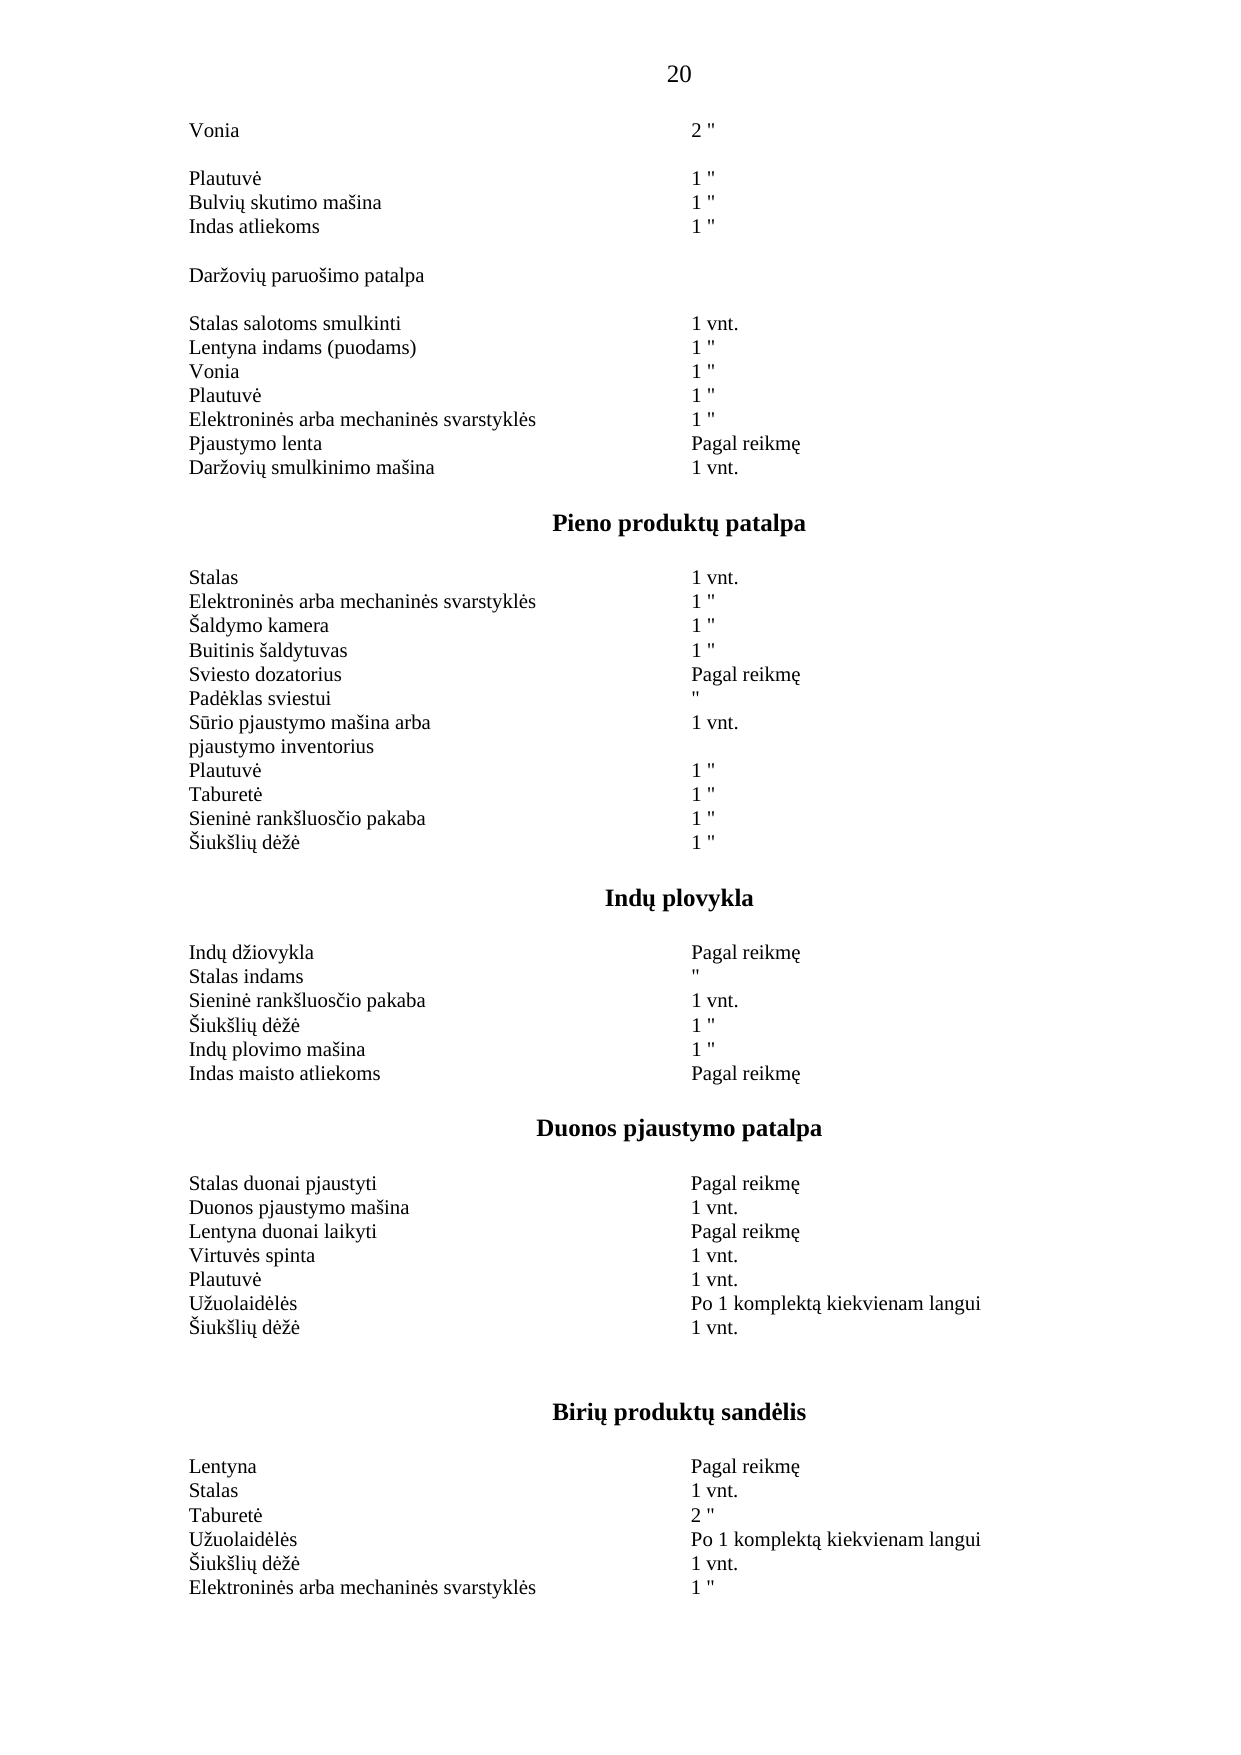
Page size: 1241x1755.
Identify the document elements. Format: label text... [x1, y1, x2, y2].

table_cell Daržovių smulkinimo mašina [177, 455, 680, 479]
text Pieno produktų patalpa [177, 508, 1181, 537]
table_cell Taburetė [177, 1503, 679, 1527]
table_cell [177, 239, 680, 262]
table_cell Pjaustymo lenta [177, 431, 680, 455]
table_cell 1 " [680, 589, 1181, 613]
table_cell Vonia [177, 359, 680, 383]
table_cell pagal reikmę [679, 1219, 1181, 1243]
table_cell Elektroninės arba mechaninės svarstyklės [177, 1575, 679, 1599]
table_cell Taburetė [177, 782, 680, 806]
table_cell 2 " [680, 118, 1181, 142]
table_cell Bulvių skutimo mašina [177, 190, 680, 214]
table_cell Buitinis šaldytuvas [177, 638, 680, 662]
table_cell 1 " [680, 166, 1181, 190]
table_cell 1 " [679, 1575, 1181, 1599]
table_cell Indas maisto atliekoms [177, 1061, 680, 1085]
table_cell Stalas [177, 1479, 679, 1502]
table_cell 1 vnt. [679, 1267, 1181, 1291]
table_cell 1 vnt. [680, 455, 1181, 479]
table_cell Šiukšlių dėžė [177, 1013, 680, 1037]
table_cell " [680, 964, 1181, 988]
table_cell [177, 287, 680, 311]
table_cell Vonia [177, 118, 680, 142]
table_cell pjaustymo inventorius [177, 734, 680, 758]
table_header 1 vnt. [680, 565, 1181, 589]
table_cell po 1 komplektą kiekvienam langui [679, 1527, 1181, 1551]
table_cell " [680, 686, 1181, 710]
table_cell [680, 142, 1181, 166]
table_cell 1 vnt. [679, 1195, 1181, 1219]
table_cell 1 " [680, 359, 1181, 383]
table_cell 1 " [680, 806, 1181, 830]
table_cell [177, 142, 680, 166]
table_cell pagal reikmę [680, 662, 1181, 686]
table_cell [680, 287, 1181, 311]
table_cell Plautuvė [177, 383, 680, 407]
table_cell Sūrio pjaustymo mašina arba [177, 710, 680, 734]
table_cell [680, 239, 1181, 262]
table_cell 1 " [680, 638, 1181, 662]
table_cell Stalas salotoms smulkinti [177, 311, 680, 335]
table_cell 1 vnt. [680, 710, 1181, 734]
table_cell 1 " [680, 1037, 1181, 1061]
table_cell 1 " [680, 758, 1181, 782]
table_cell 1 " [680, 190, 1181, 214]
text Indų plovykla [177, 883, 1181, 912]
table_header pagal reikmę [680, 940, 1181, 964]
table_cell 1 " [680, 830, 1181, 854]
table_cell 1 vnt. [679, 1479, 1181, 1502]
table_cell 1 " [680, 383, 1181, 407]
table_cell Šiukšlių dėžė [177, 830, 680, 854]
table_cell Daržovių paruošimo patalpa [177, 263, 680, 287]
table_cell Indų plovimo mašina [177, 1037, 680, 1061]
table_cell Sieninė rankšluosčio pakaba [177, 806, 680, 830]
table_cell Šiukšlių dėžė [177, 1551, 679, 1575]
table_cell 1 vnt. [679, 1243, 1181, 1267]
table_cell pagal reikmę [680, 1061, 1181, 1085]
table_header Stalas [177, 565, 680, 589]
table_cell 1 vnt. [679, 1551, 1181, 1575]
table_cell Indas atliekoms [177, 214, 680, 238]
table_cell Sieninė rankšluosčio pakaba [177, 989, 680, 1012]
table_cell 2 " [679, 1503, 1181, 1527]
table_header pagal reikmę [679, 1454, 1181, 1478]
table_cell Lentyna indams (puodams) [177, 335, 680, 359]
table_cell 1 vnt. [680, 989, 1181, 1012]
table_cell pagal reikmę [680, 431, 1181, 455]
table_cell Plautuvė [177, 166, 680, 190]
table_header Lentyna [177, 1454, 679, 1478]
table_cell Plautuvė [177, 758, 680, 782]
table_cell 1 vnt. [680, 311, 1181, 335]
text Duonos pjaustymo patalpa [177, 1113, 1181, 1142]
table_cell 1 " [680, 782, 1181, 806]
table_cell Stalas indams [177, 964, 680, 988]
table_cell Po 1 komplektą kiekvienam langui [679, 1291, 1181, 1315]
table_cell 1 " [680, 335, 1181, 359]
table_cell [680, 263, 1181, 287]
table_cell [680, 734, 1181, 758]
table_header Stalas duonai pjaustyti [177, 1171, 679, 1195]
table_cell 1 " [680, 1013, 1181, 1037]
table_header Indų džiovykla [177, 940, 680, 964]
table_cell Šiukšlių dėžė [177, 1315, 679, 1339]
table_cell 1 vnt. [679, 1315, 1181, 1339]
table_cell Elektroninės arba mechaninės svarstyklės [177, 589, 680, 613]
text Birių produktų sandėlis [177, 1397, 1181, 1426]
table_cell Virtuvės spinta [177, 1243, 679, 1267]
table_cell Užuolaidėlės [177, 1291, 679, 1315]
table_cell 1 " [680, 214, 1181, 238]
table_cell Padėklas sviestui [177, 686, 680, 710]
table_cell Duonos pjaustymo mašina [177, 1195, 679, 1219]
table_cell Šaldymo kamera [177, 614, 680, 637]
table_cell Sviesto dozatorius [177, 662, 680, 686]
table_header pagal reikmę [679, 1171, 1181, 1195]
table_cell Užuolaidėlės [177, 1527, 679, 1551]
table_cell Elektroninės arba mechaninės svarstyklės [177, 407, 680, 431]
table_cell Lentyna duonai laikyti [177, 1219, 679, 1243]
table_cell Plautuvė [177, 1267, 679, 1291]
table_cell 1 " [680, 407, 1181, 431]
table_cell 1 " [680, 614, 1181, 637]
